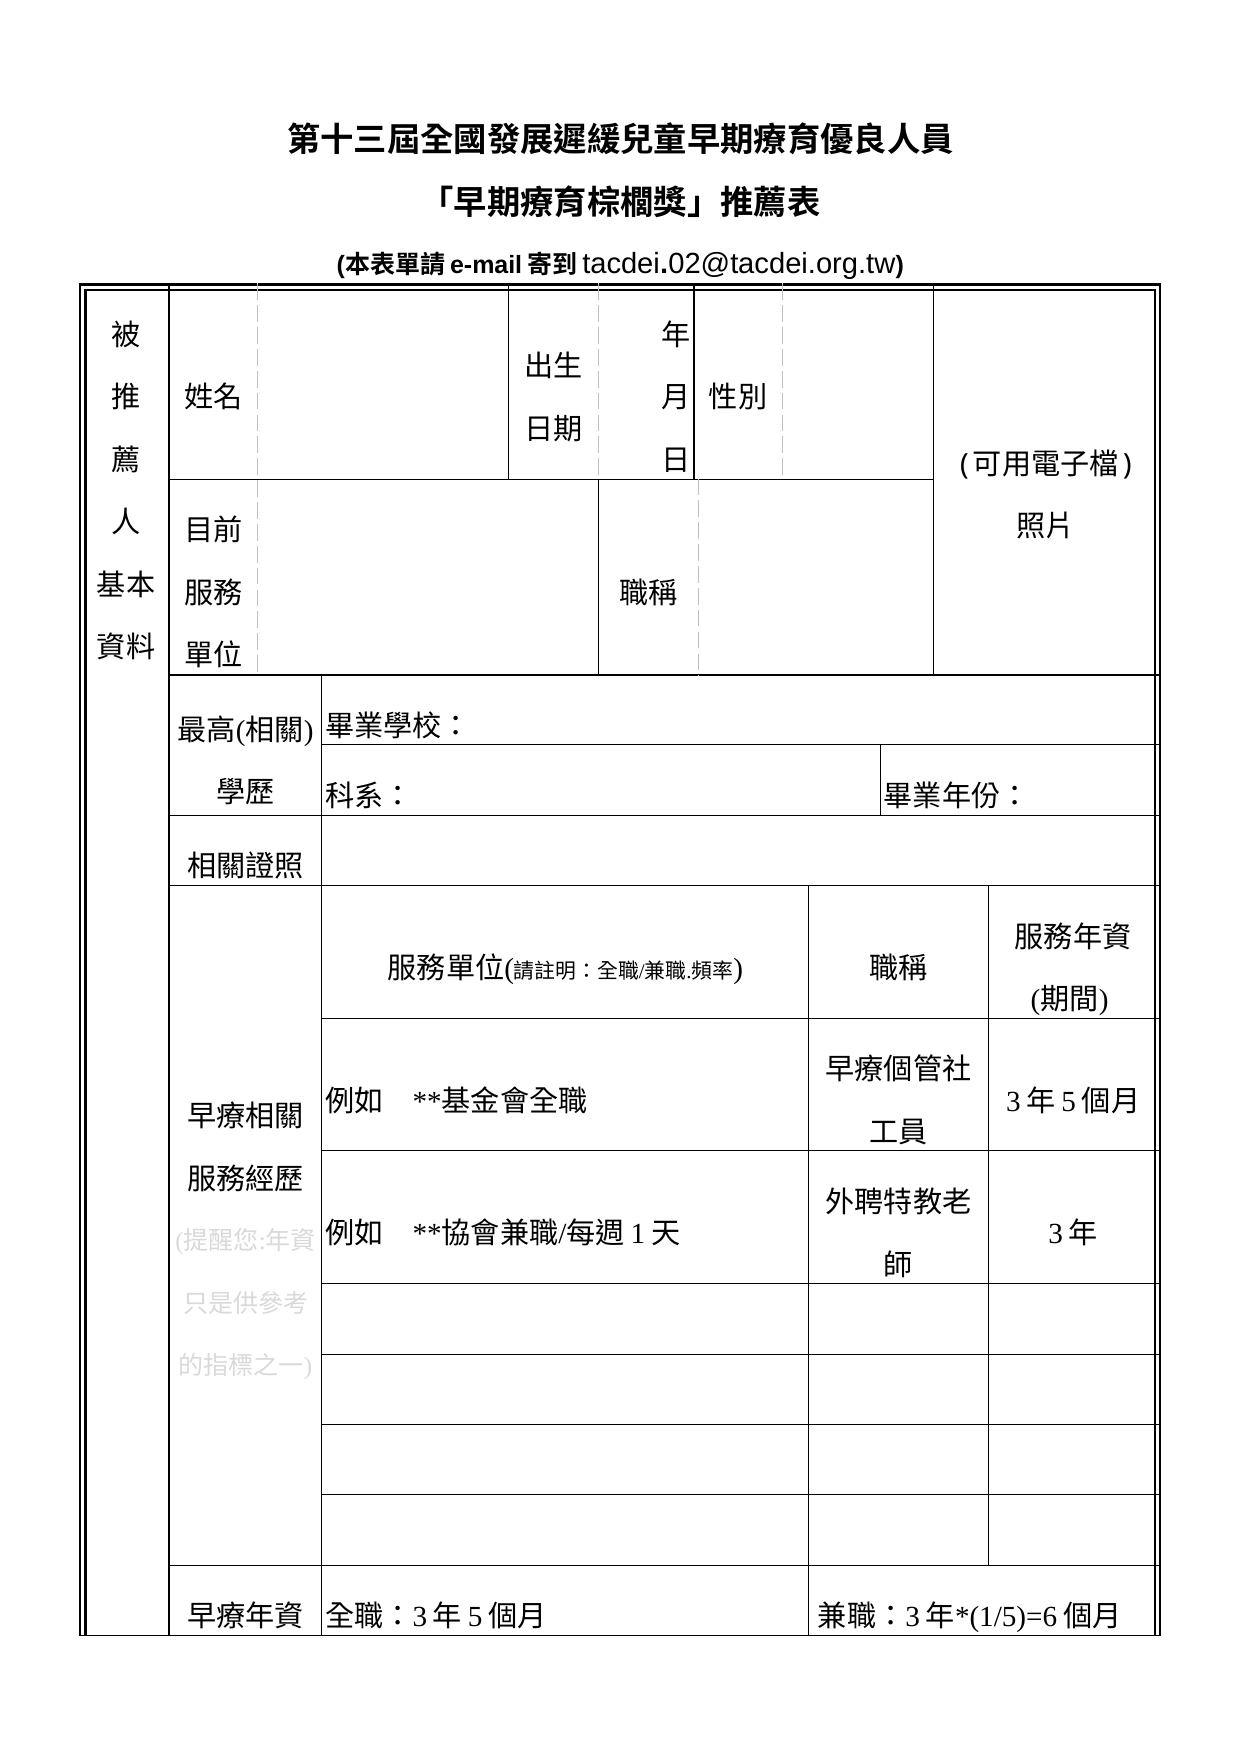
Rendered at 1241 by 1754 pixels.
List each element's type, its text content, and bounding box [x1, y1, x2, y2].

table_header [258, 291, 508, 478]
table_cell [322, 1495, 808, 1564]
table_cell 畢業年份： [881, 745, 1154, 814]
table_cell [989, 1425, 1154, 1494]
table_cell [989, 1355, 1154, 1424]
table_cell 例如 **協會兼職/每週1天 [322, 1151, 808, 1283]
table_cell 科系： [322, 745, 880, 814]
table_cell 畢業學校： [322, 676, 1154, 744]
table_header (可用電子檔) 照片 [934, 286, 1157, 674]
table_cell [322, 1355, 808, 1424]
table_cell 全職：3年5個月 [322, 1566, 808, 1635]
table_cell [809, 1425, 988, 1494]
table_cell [322, 1425, 808, 1494]
table_header [782, 291, 933, 478]
text 第十三屆全國發展遲緩兒童早期療育優良人員 [187, 96, 1053, 158]
table_cell 兼職：3年*(1/5)=6個月 [809, 1566, 1154, 1635]
table_cell 職稱 [809, 886, 988, 1018]
table_header 姓名 [170, 291, 257, 478]
table_cell 職稱 [599, 480, 698, 674]
text 「早期療育棕櫚獎」推薦表 [187, 158, 1053, 221]
table_cell [258, 480, 598, 674]
table_cell 3年5個月 [989, 1019, 1154, 1150]
table_cell 3年 [989, 1151, 1154, 1283]
table_cell 服務單位(請註明：全職/兼職.頻率) [322, 886, 808, 1018]
table_header 出生 日期 [509, 291, 598, 478]
table_cell 服務年資 (期間) [989, 886, 1154, 1018]
table_cell 早療年資 [170, 1566, 321, 1635]
table_cell [809, 1355, 988, 1424]
table_cell 早療相關 服務經歷 (提醒您:年資只是供參考的指標之一) [170, 886, 321, 1564]
table_cell 相關證照 [170, 816, 321, 885]
table_cell [322, 816, 1154, 885]
table_cell [698, 480, 933, 674]
table_cell [989, 1284, 1154, 1353]
table_header 年 月 日 [598, 291, 693, 478]
table_cell 最高(相關)學歷 [170, 676, 321, 814]
table_cell [322, 1284, 808, 1353]
text (本表單請e-mail寄到tacdei.02@tacdei.org.tw) [187, 221, 1053, 283]
table_cell [989, 1495, 1154, 1564]
table_cell [809, 1284, 988, 1353]
table_cell 例如 **基金會全職 [322, 1019, 808, 1150]
table_header 性別 [695, 291, 782, 478]
table_cell [809, 1495, 988, 1564]
table_cell 外聘特教老師 [809, 1151, 988, 1283]
table_cell 目前服務單位 [170, 480, 257, 674]
table_cell 早療個管社工員 [809, 1019, 988, 1150]
table_header 被 推 薦 人 基本資料 [83, 286, 168, 1635]
